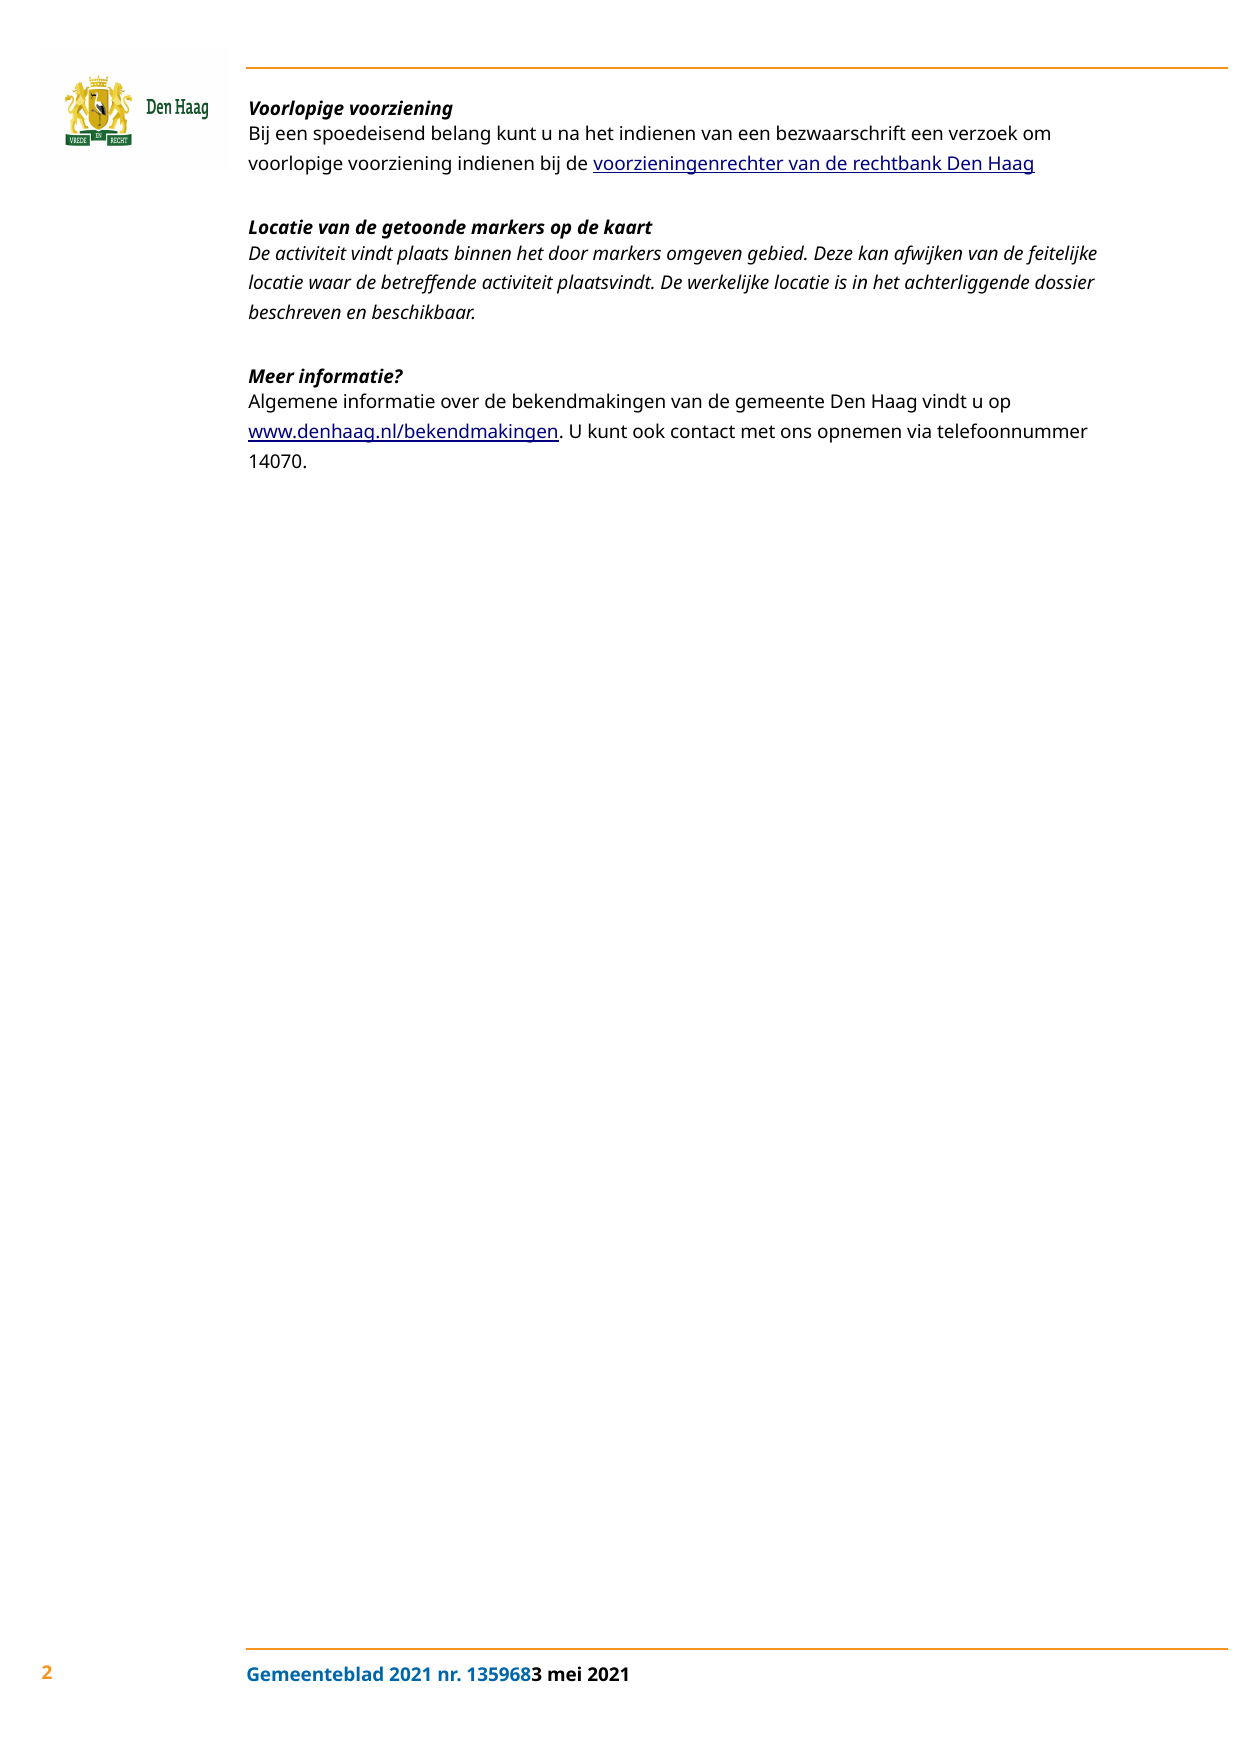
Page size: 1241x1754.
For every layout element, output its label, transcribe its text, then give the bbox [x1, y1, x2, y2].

text Bij een spoedeisend belang kunt u na het indienen van een bezwaarschrift een verzoek om voorlopige voorziening indienen bij de voorzieningenrechter van de rechtbank Den Haag [248, 121, 1152, 176]
text Voorlopige voorziening [248, 95, 1152, 121]
text Meer informatie? [248, 363, 1152, 389]
picture [41, 47, 231, 172]
text Locatie van de getoonde markers op de kaart [248, 214, 1152, 240]
text Algemene informatie over de bekendmakingen van de gemeente Den Haag vindt u op www.denhaag.nl/bekendmakingen. U kunt ook contact met ons opnemen via telefoonnummer 14070. [248, 389, 1152, 473]
text De activiteit vindt plaats binnen het door markers omgeven gebied. Deze kan afwijken van de feitelijke locatie waar de betreffende activiteit plaatsvindt. De werkelijke locatie is in het achterliggende dossier beschreven en beschikbaar. [248, 240, 1152, 325]
